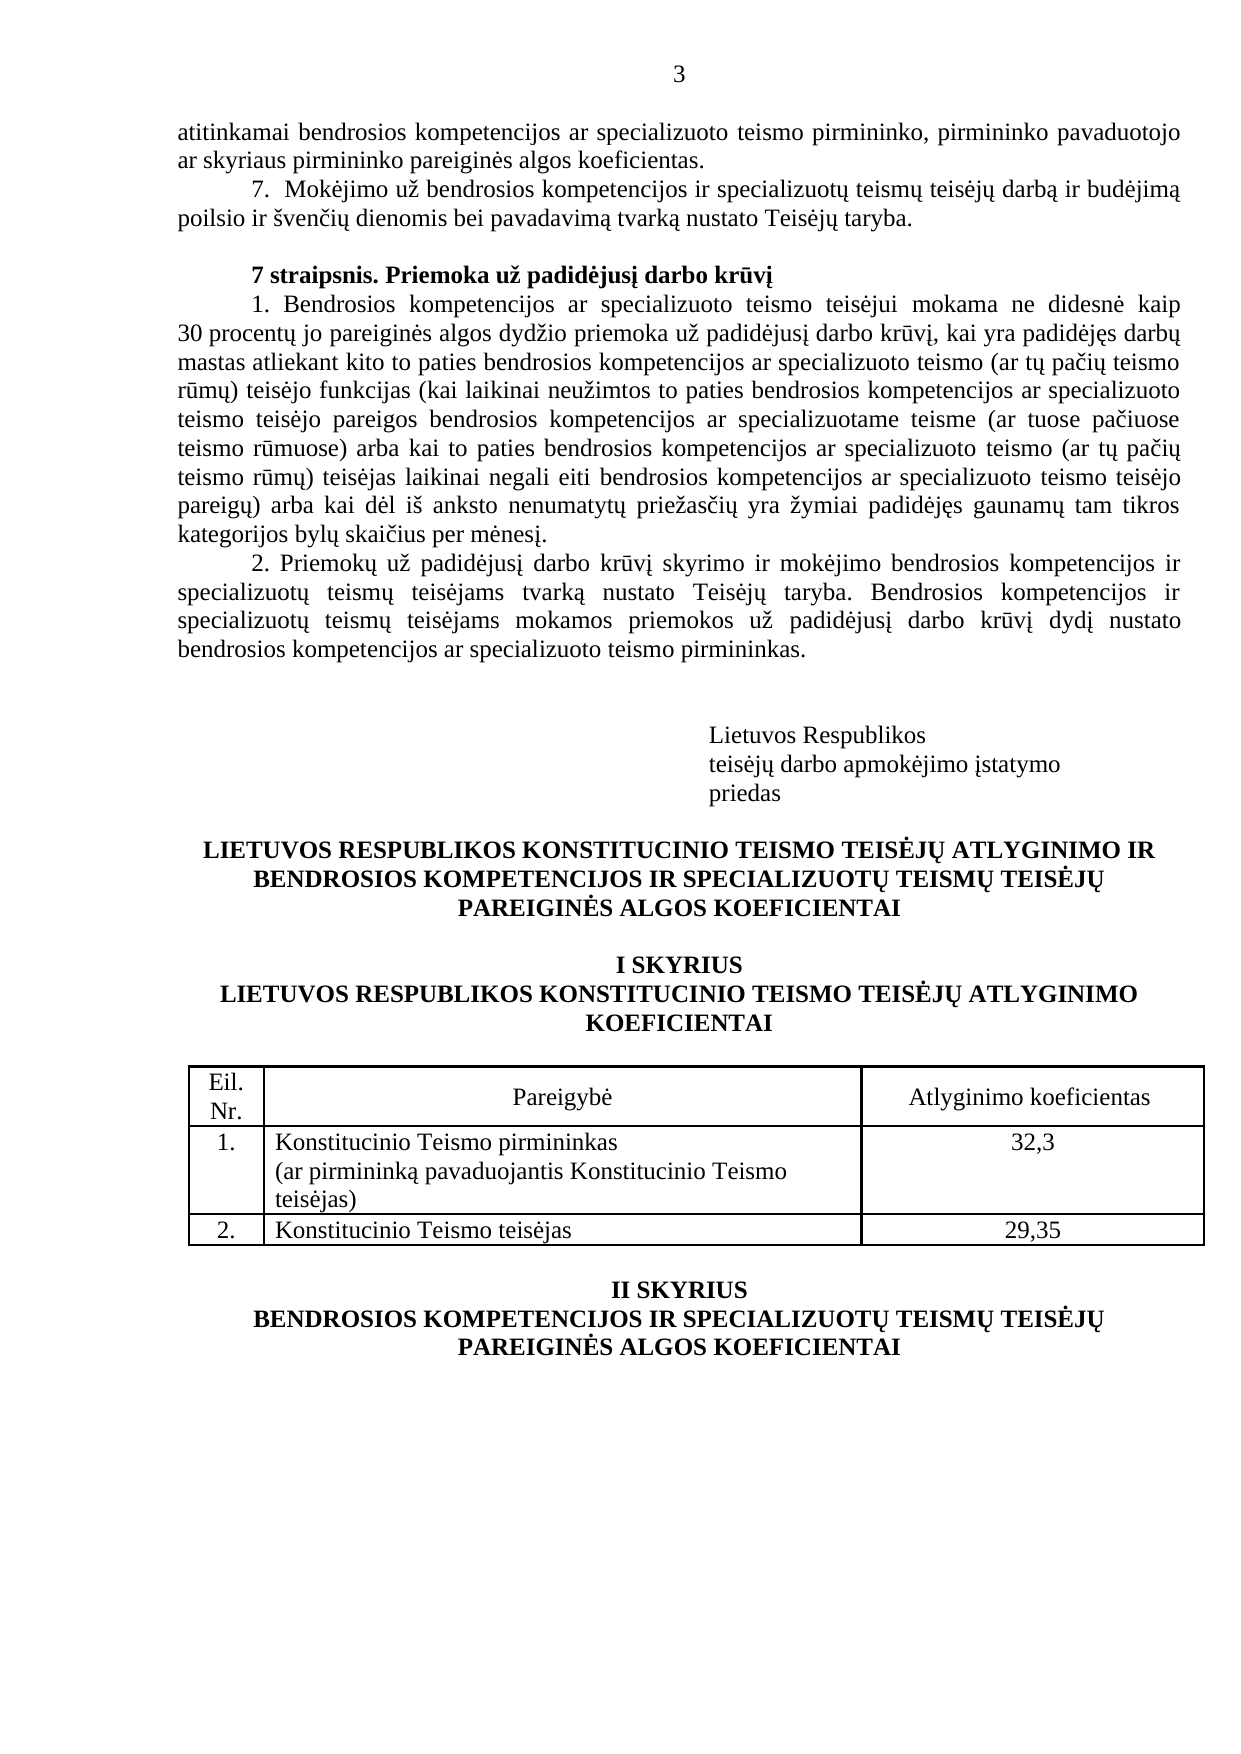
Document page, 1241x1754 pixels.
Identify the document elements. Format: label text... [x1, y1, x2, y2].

table_cell 32,3 [863, 1127, 1203, 1213]
text priedas [709, 778, 1181, 807]
text II SKYRIUS [177, 1275, 1181, 1304]
text 2. Priemokų už padidėjusį darbo krūvį skyrimo ir mokėjimo bendrosios kompetencijos ir specializuotų teismų teisėjams tvarką nustato Teisėjų taryba. Bendrosios kompetencijos ir specializuotų teismų teisėjams mokamos priemokos už padidėjusį darbo krūvį dydį nustato bendrosios kompetencijos ar specializuoto teismo pirmininkas. [177, 548, 1181, 663]
table_cell 1. [190, 1127, 263, 1213]
text 7. Mokėjimo už bendrosios kompetencijos ir specializuotų teismų teisėjų darbą ir budėjimą poilsio ir švenčių dienomis bei pavadavimą tvarką nustato Teisėjų taryba. [177, 174, 1181, 232]
text BENDROSIOS KOMPETENCIJOS IR SPECIALIZUOTŲ TEISMŲ TEISĖJŲ PAREIGINĖS ALGOS KOEFICIENTAI [177, 1304, 1181, 1361]
table_header Eil. Nr. [190, 1068, 263, 1125]
text 1. Bendrosios kompetencijos ar specializuoto teismo teisėjui mokama ne didesnė kaip 30 procentų jo pareiginės algos dydžio priemoka už padidėjusį darbo krūvį, kai yra padidėjęs darbų mastas atliekant kito to paties bendrosios kompetencijos ar specializuoto teismo (ar tų pačių teismo rūmų) teisėjo funkcijas (kai laikinai neužimtos to paties bendrosios kompetencijos ar specializuoto teismo teisėjo pareigos bendrosios kompetencijos ar specializuotame teisme (ar tuose pačiuose teismo rūmuose) arba kai to paties bendrosios kompetencijos ar specializuoto teismo (ar tų pačių teismo rūmų) teisėjas laikinai negali eiti bendrosios kompetencijos ar specializuoto teismo teisėjo pareigų) arba kai dėl iš anksto nenumatytų priežasčių yra žymiai padidėjęs gaunamų tam tikros kategorijos bylų skaičius per mėnesį. [177, 289, 1181, 548]
table_cell Konstitucinio Teismo pirmininkas (ar pirmininką pavaduojantis Konstitucinio Teismo teisėjas) [265, 1127, 860, 1213]
table_header Atlyginimo koeficientas [863, 1068, 1203, 1125]
table_cell Konstitucinio Teismo teisėjas [265, 1215, 860, 1244]
text 7 straipsnis. Priemoka už padidėjusį darbo krūvį [177, 260, 1181, 289]
text atitinkamai bendrosios kompetencijos ar specializuoto teismo pirmininko, pirmininko pavaduotojo ar skyriaus pirmininko pareiginės algos koeficientas. [177, 117, 1181, 174]
text teisėjų darbo apmokėjimo įstatymo [709, 749, 1181, 778]
text LIETUVOS RESPUBLIKOS KONSTITUCINIO TEISMO TEISĖJŲ ATLYGINIMO KOEFICIENTAI [177, 979, 1181, 1037]
text I SKYRIUS [177, 950, 1181, 979]
table_cell 2. [190, 1215, 263, 1244]
text Lietuvos Respublikos [709, 720, 1181, 749]
table_cell 29,35 [863, 1215, 1203, 1244]
table_header Pareigybė [265, 1068, 860, 1125]
text LIETUVOS RESPUBLIKOS KONSTITUCINIO TEISMO TEISĖJŲ ATLYGINIMO IR BENDROSIOS KOMPETENCIJOS IR SPECIALIZUOTŲ TEISMŲ TEISĖJŲ PAREIGINĖS ALGOS KOEFICIENTAI [177, 835, 1181, 922]
